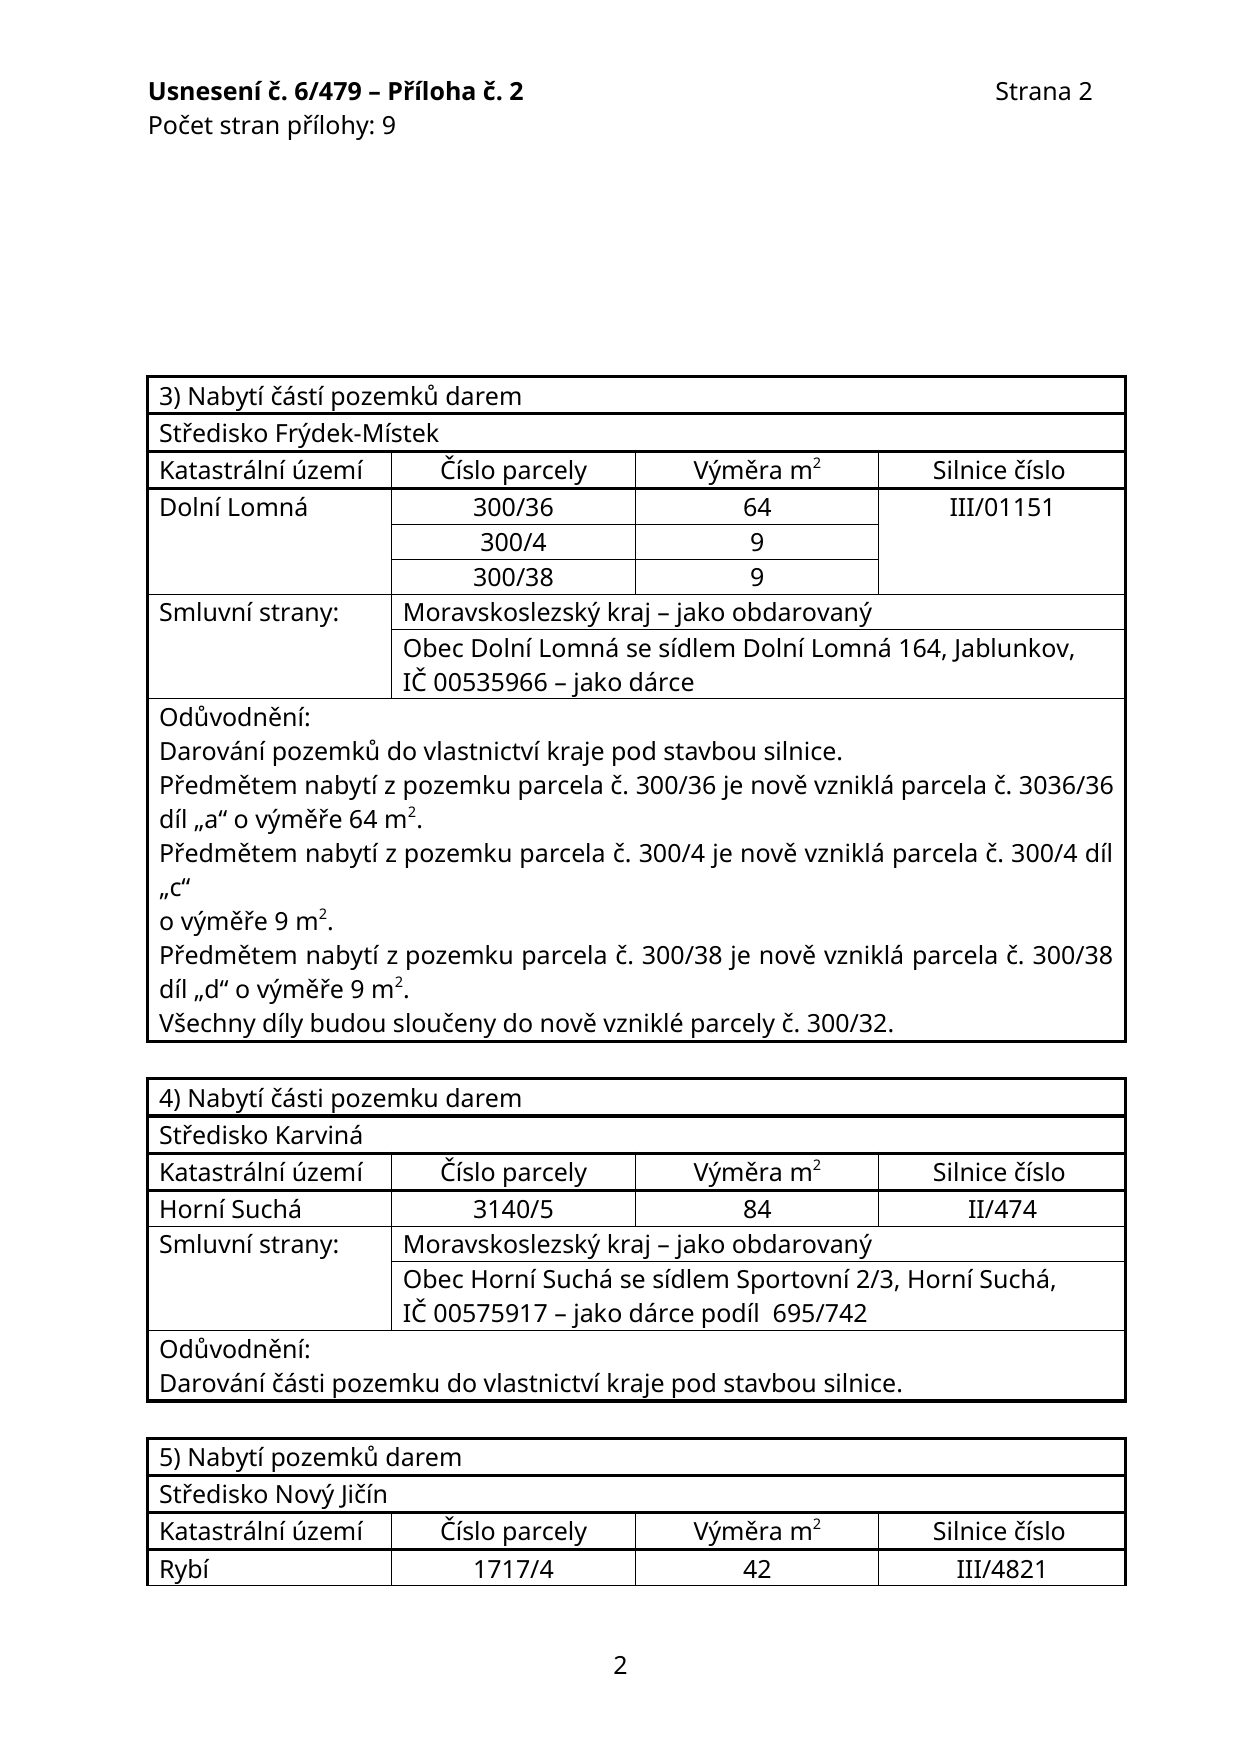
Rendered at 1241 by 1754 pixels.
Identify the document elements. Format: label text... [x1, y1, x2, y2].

table_cell Číslo parcely [392, 1155, 635, 1189]
table_cell II/474 [879, 1192, 1124, 1226]
table_cell III/01151 [879, 490, 1124, 594]
table_cell Výměra m2 [636, 1155, 878, 1189]
table_cell Horní Suchá [149, 1192, 391, 1226]
table_cell Silnice číslo [879, 1514, 1124, 1548]
table_cell Silnice číslo [879, 453, 1124, 487]
table_cell Obec Horní Suchá se sídlem Sportovní 2/3, Horní Suchá, IČ 00575917 – jako dárce podíl 695/742 [392, 1262, 1124, 1330]
table_cell 9 [636, 525, 878, 559]
table_cell Katastrální území [149, 1514, 391, 1548]
table_cell Odůvodnění: Darování pozemků do vlastnictví kraje pod stavbou silnice. Předmětem nabytí z pozemku parcela č. 300/36 je nově vzniklá parcela č. 3036/36 díl „a“ o výměře 64 m2. Předmětem nabytí z pozemku parcela č. 300/4 je nově vzniklá parcela č. 300/4 díl „c“ o výměře 9 m2. Předmětem nabytí z pozemku parcela č. 300/38 je nově vzniklá parcela č. 300/38 díl „d“ o výměře 9 m2. Všechny díly budou sloučeny do nově vzniklé parcely č. 300/32. [149, 699, 1124, 1040]
table_cell 42 [636, 1551, 878, 1585]
table_cell 64 [636, 490, 878, 524]
table_cell Katastrální území [149, 453, 391, 487]
table_cell Obec Dolní Lomná se sídlem Dolní Lomná 164, Jablunkov, IČ 00535966 – jako dárce [392, 630, 1124, 698]
table_header 4) Nabytí části pozemku darem [149, 1080, 1124, 1114]
table_cell 300/4 [392, 525, 635, 559]
table_cell 3140/5 [392, 1192, 635, 1226]
table_cell Číslo parcely [392, 1514, 635, 1548]
table_cell 84 [636, 1192, 878, 1226]
table_cell Odůvodnění: Darování části pozemku do vlastnictví kraje pod stavbou silnice. [149, 1331, 1124, 1399]
table_cell Smluvní strany: [149, 595, 391, 698]
table_cell Moravskoslezský kraj – jako obdarovaný [392, 595, 1124, 629]
table_cell Smluvní strany: [149, 1227, 391, 1330]
table_cell Silnice číslo [879, 1155, 1124, 1189]
table_cell Středisko Frýdek-Místek [149, 415, 1124, 449]
table_cell Výměra m2 [636, 1514, 878, 1548]
table_cell 9 [636, 560, 878, 594]
table_cell Katastrální území [149, 1155, 391, 1189]
table_cell Středisko Nový Jičín [149, 1477, 1124, 1511]
table_cell 300/38 [392, 560, 635, 594]
table_header 5) Nabytí pozemků darem [149, 1440, 1124, 1474]
table_cell Moravskoslezský kraj – jako obdarovaný [392, 1227, 1124, 1261]
table_cell Rybí [149, 1551, 391, 1585]
table_cell Dolní Lomná [149, 490, 391, 594]
table_cell III/4821 [879, 1551, 1124, 1585]
table_cell Středisko Karviná [149, 1118, 1124, 1152]
table_cell Výměra m2 [636, 453, 878, 487]
table_cell 1717/4 [392, 1551, 635, 1585]
table_cell 300/36 [392, 490, 635, 524]
table_cell Číslo parcely [392, 453, 635, 487]
table_header 3) Nabytí částí pozemků darem [149, 378, 1124, 412]
